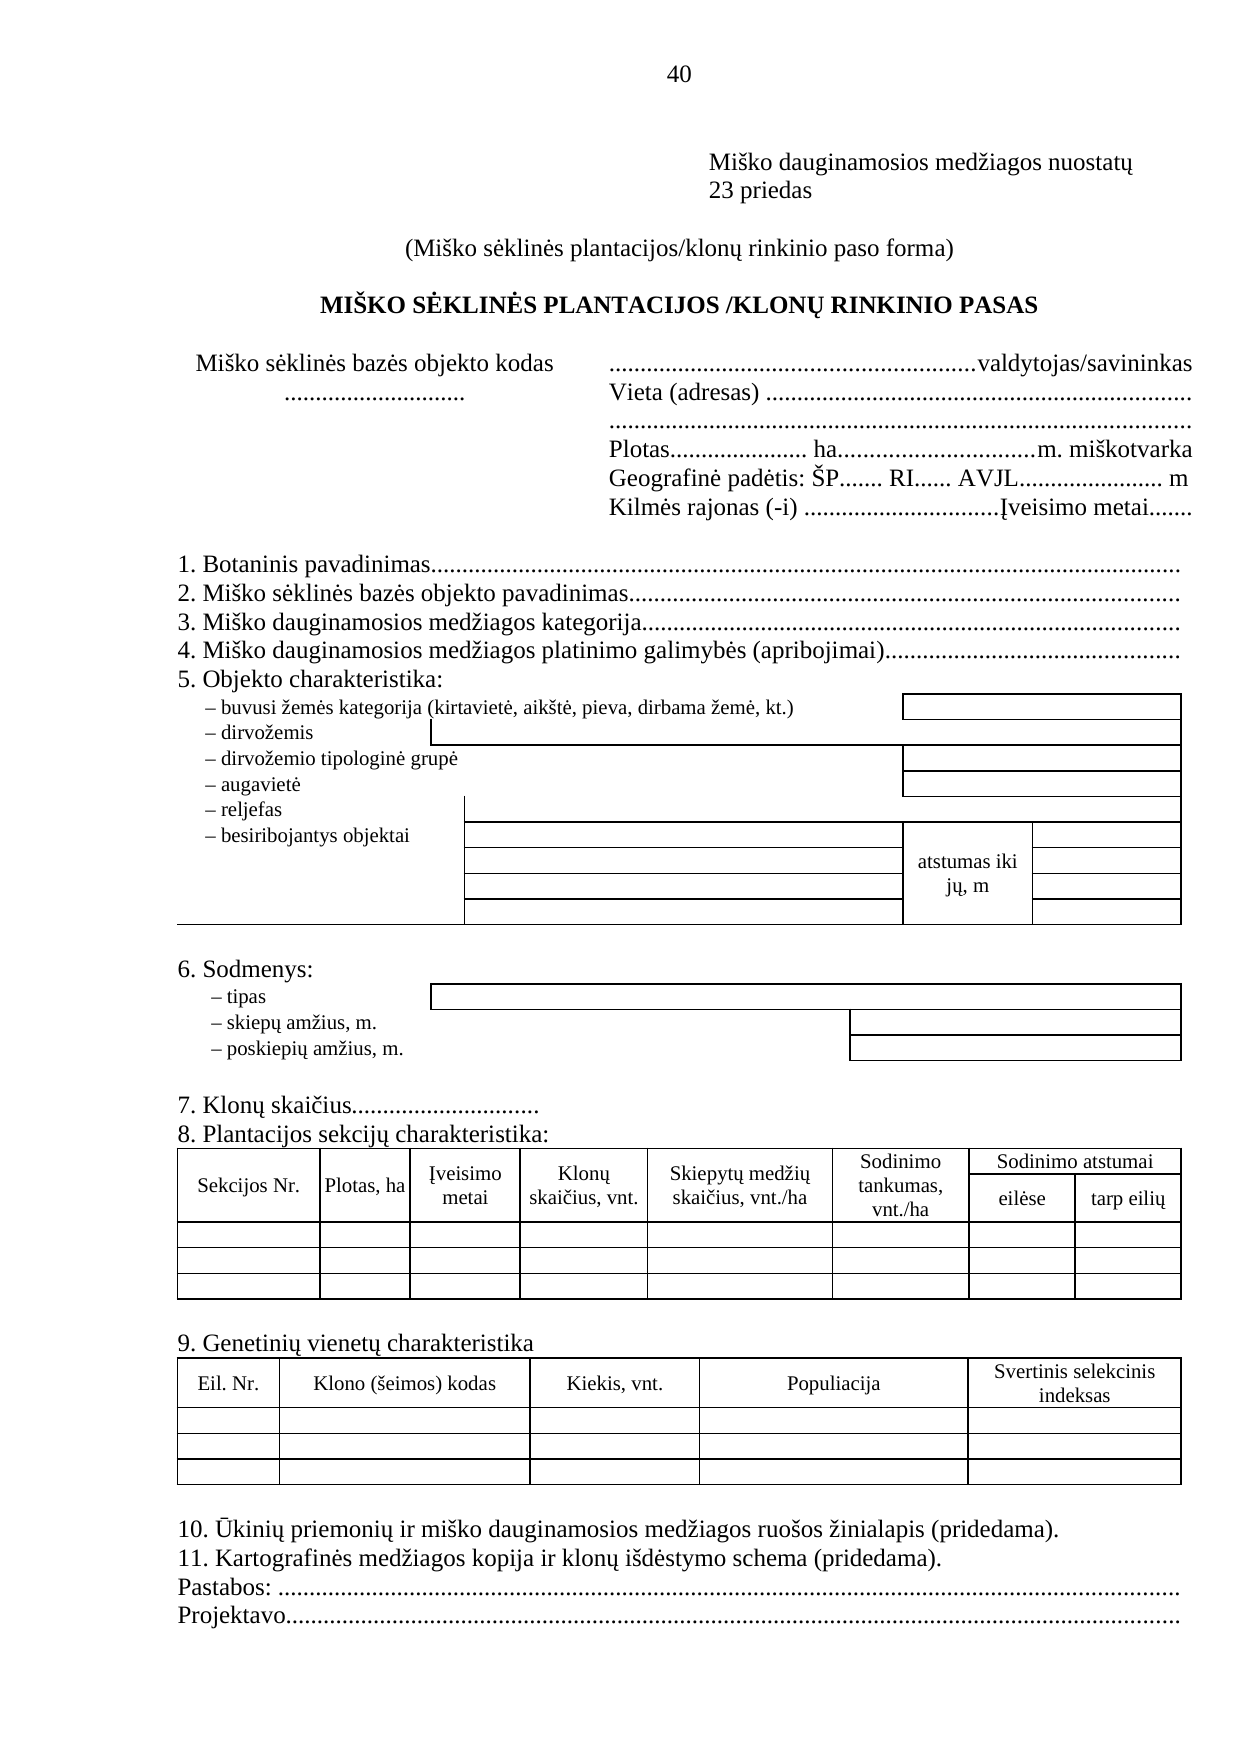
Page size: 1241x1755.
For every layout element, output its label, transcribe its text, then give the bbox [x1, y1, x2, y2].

table_header – buvusi žemės kategorija (kirtavietė, aikštė, pieva, dirbama žemė, kt.) [177, 693, 850, 719]
table_cell [321, 1274, 409, 1298]
table_cell – poskiepių amžius, m. [177, 1034, 849, 1060]
table_cell [904, 772, 1180, 796]
table_cell [851, 1010, 1180, 1034]
table_cell [521, 1223, 647, 1247]
text Pastabos: [177, 1572, 1181, 1600]
table_cell [648, 1274, 832, 1298]
table_cell – skiepų amžius, m. [177, 1009, 849, 1034]
table_cell [904, 746, 1180, 770]
text 10. Ūkinių priemonių ir miško dauginamosios medžiagos ruošos žinialapis (pridedama). [177, 1514, 1181, 1543]
table_cell – dirvožemio tipologinė grupė [177, 744, 902, 770]
table_cell [1076, 1223, 1180, 1247]
table_header [432, 985, 1180, 1008]
table_cell [465, 900, 902, 924]
table_cell [1033, 900, 1180, 924]
table_cell [280, 1408, 529, 1432]
table_header Kiekis, vnt. [531, 1359, 699, 1407]
table_cell [851, 1036, 1180, 1060]
table_cell [178, 1248, 319, 1272]
table_cell [833, 1223, 968, 1247]
table_cell [531, 1408, 699, 1432]
text Miško dauginamosios medžiagos nuostatų [177, 147, 1181, 176]
table_cell [178, 1223, 319, 1247]
table_cell [321, 1223, 409, 1247]
table_cell [970, 1274, 1074, 1298]
table_cell [411, 1248, 519, 1272]
table_cell [969, 1434, 1180, 1458]
text 8. Plantacijos sekcijų charakteristika: [177, 1119, 1181, 1147]
table_header Sekcijos Nr. [178, 1149, 319, 1221]
table_cell [465, 874, 902, 898]
table_cell [321, 1248, 409, 1272]
table_cell [700, 1408, 967, 1432]
table_cell [531, 1460, 699, 1484]
table_cell [700, 1434, 967, 1458]
table_header Įveisimo metai [411, 1149, 519, 1221]
text 9. Genetinių vienetų charakteristika [177, 1328, 1181, 1357]
table_cell [1033, 823, 1180, 847]
text 23 priedas [177, 176, 1181, 204]
table_cell [1033, 874, 1180, 898]
table_cell [178, 1460, 279, 1484]
table_header Eil. Nr. [178, 1359, 279, 1407]
table_cell [700, 1460, 967, 1484]
table_cell atstumas iki jų, m [904, 823, 1032, 924]
table_cell [432, 719, 1180, 744]
table_header Populiacija [700, 1359, 967, 1407]
table_cell [521, 1248, 647, 1272]
text 2. Miško sėklinės bazės objekto pavadinimas [177, 578, 1181, 607]
text 11. Kartografinės medžiagos kopija ir klonų išdėstymo schema (pridedama). [177, 1543, 1181, 1572]
table_cell [970, 1248, 1074, 1272]
table_header Plotas, ha [321, 1149, 409, 1221]
table_cell [648, 1223, 832, 1247]
table_header [904, 695, 1180, 719]
table_header . valdytojas/savininkas Vieta (adresas) . Plotas...................... ha m. miškotvarka Geografinė padėtis: ŠP....... RI...... AVJL....................... m Kilmės rajonas (-i) Įveisimo metai....... [598, 348, 1204, 521]
text MIŠKO SĖKLINĖS PLANTACIJOS /KLONŲ RINKINIO PASAS [177, 291, 1181, 319]
table_cell tarp eilių [1076, 1175, 1180, 1221]
text 5. Objekto charakteristika: [177, 664, 1181, 693]
table_cell eilėse [970, 1175, 1074, 1221]
table_cell [1076, 1248, 1180, 1272]
text (Miško sėklinės plantacijos/klonų rinkinio paso forma) [177, 233, 1181, 262]
table_cell [969, 1408, 1180, 1432]
table_cell [531, 1434, 699, 1458]
table_header Miško sėklinės bazės objekto kodas ............................. [177, 348, 572, 521]
table_cell [969, 1460, 1180, 1484]
table_header Klono (šeimos) kodas [280, 1359, 529, 1407]
table_cell [411, 1274, 519, 1298]
table_cell [465, 848, 902, 872]
table_cell [970, 1223, 1074, 1247]
text 7. Klonų skaičius [177, 1090, 1181, 1119]
table_cell [833, 1274, 968, 1298]
table_cell [648, 1248, 832, 1272]
table_header Skiepytų medžių skaičius, vnt./ha [648, 1149, 832, 1221]
table_cell – dirvožemis [177, 719, 430, 744]
text 4. Miško dauginamosios medžiagos platinimo galimybės (apribojimai) [177, 636, 1181, 664]
table_cell [521, 1274, 647, 1298]
table_cell [178, 1408, 279, 1432]
table_cell [1076, 1274, 1180, 1298]
text Projektavo [177, 1600, 1181, 1629]
table_header Sodinimo tankumas, vnt./ha [833, 1149, 968, 1221]
table_cell [465, 796, 1180, 821]
table_cell – reljefas [177, 796, 464, 821]
table_cell [280, 1460, 529, 1484]
table_header Sodinimo atstumai [970, 1149, 1180, 1173]
table_header – tipas [177, 983, 430, 1008]
table_header Svertinis selekcinis indeksas [969, 1359, 1180, 1407]
table_cell [833, 1248, 968, 1272]
table_header [572, 348, 597, 521]
table_cell – besiribojantys objektai [177, 821, 464, 924]
text 3. Miško dauginamosios medžiagos kategorija [177, 607, 1181, 636]
table_cell [1033, 848, 1180, 872]
text 1. Botaninis pavadinimas [177, 549, 1181, 578]
table_header Klonų skaičius, vnt. [521, 1149, 647, 1221]
table_cell [411, 1223, 519, 1247]
table_cell [280, 1434, 529, 1458]
table_cell [178, 1274, 319, 1298]
table_cell [465, 823, 902, 847]
text 6. Sodmenys: [177, 954, 1181, 983]
table_cell [178, 1434, 279, 1458]
table_header [850, 693, 902, 719]
table_cell – augavietė [177, 770, 902, 796]
